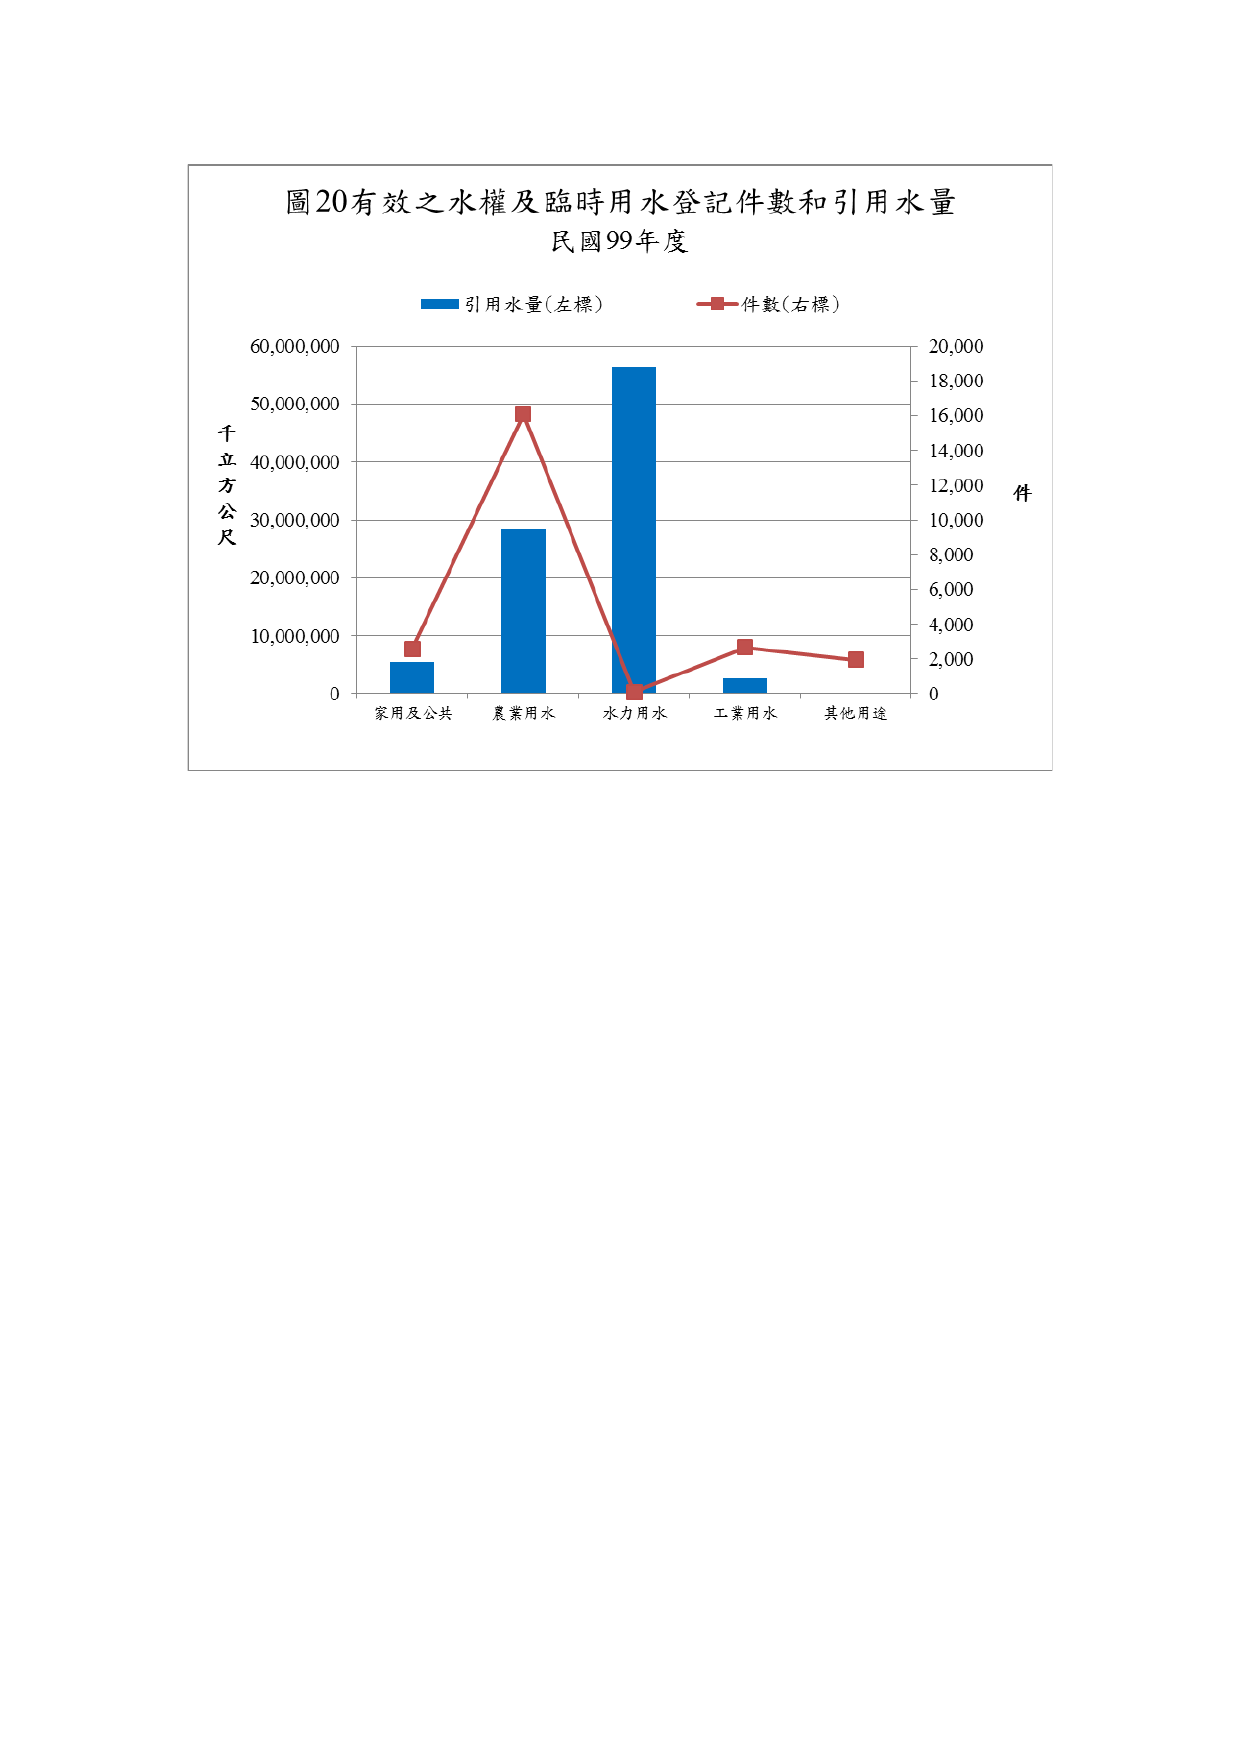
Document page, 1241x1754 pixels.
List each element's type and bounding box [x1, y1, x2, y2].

picture [187, 164, 1053, 771]
